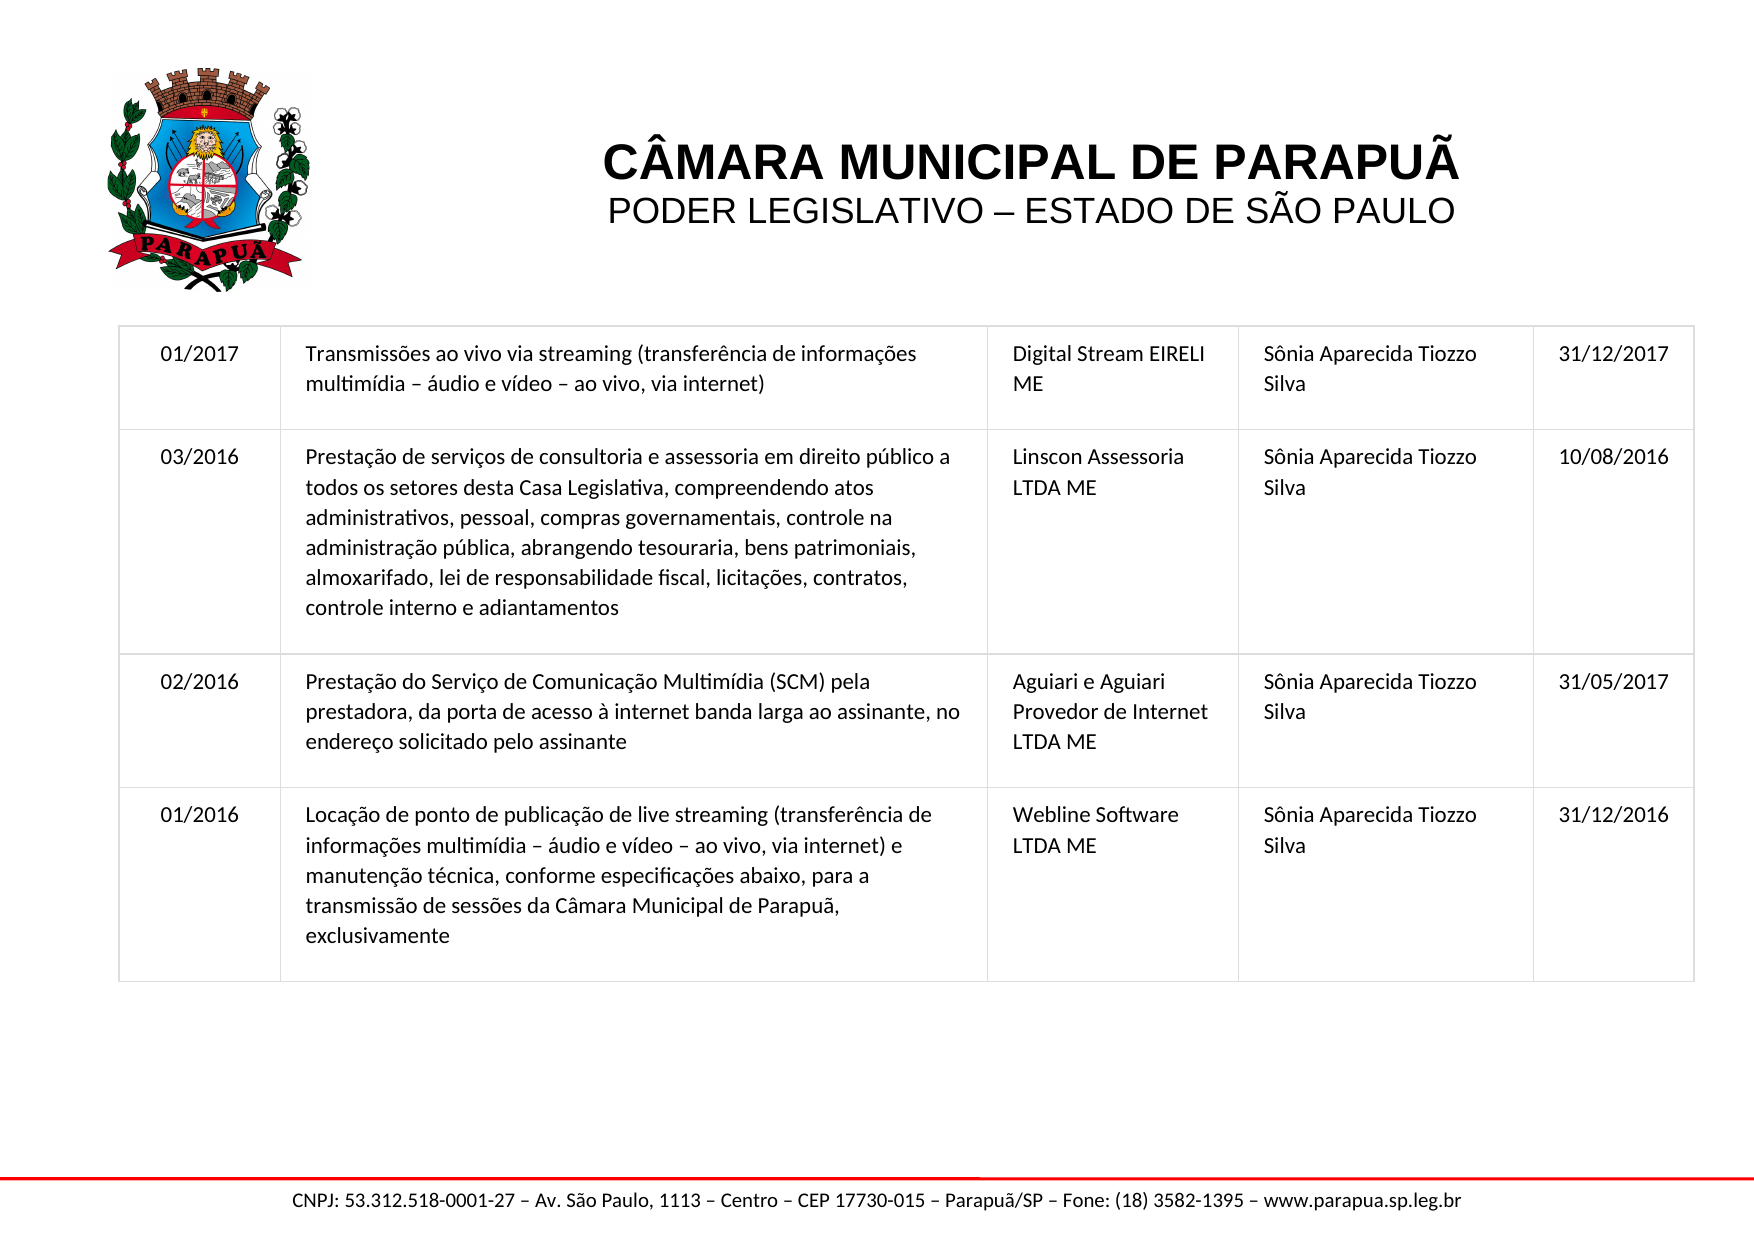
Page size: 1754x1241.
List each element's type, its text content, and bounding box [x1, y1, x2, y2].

table_cell Prestação de serviços de consultoria e assessoria em direito público a todos os setores desta Casa Legislativa, compreendendo atos administrativos, pessoal, compras governamentais, controle na administração pública, abrangendo tesouraria, bens patrimoniais, almoxarifado, lei de responsabilidade fiscal, licitações, contratos, controle interno e adiantamentos [281, 430, 987, 653]
table_cell Sônia Aparecida Tiozzo Silva [1239, 430, 1533, 653]
table_cell 02/2016 [120, 655, 280, 787]
picture [107, 68, 310, 292]
table_cell 31/12/2016 [1534, 788, 1693, 981]
table_cell 01/2017 [120, 327, 280, 428]
table_cell 31/12/2017 [1534, 327, 1693, 428]
table_cell 10/08/2016 [1534, 430, 1693, 653]
table_cell Sônia Aparecida Tiozzo Silva [1239, 655, 1533, 787]
table_cell 01/2016 [120, 788, 280, 981]
table_cell Sônia Aparecida Tiozzo Silva [1239, 788, 1533, 981]
table_cell Webline Software LTDA ME [988, 788, 1238, 981]
table_cell Prestação do Serviço de Comunicação Multimídia (SCM) pela prestadora, da porta de acesso à internet banda larga ao assinante, no endereço solicitado pelo assinante [281, 655, 987, 787]
table_cell 31/05/2017 [1534, 655, 1693, 787]
table_cell Sônia Aparecida Tiozzo Silva [1239, 327, 1533, 428]
table_cell Aguiari e Aguiari Provedor de Internet LTDA ME [988, 655, 1238, 787]
table_cell Transmissões ao vivo via streaming (transferência de informações multimídia – áudio e vídeo – ao vivo, via internet) [281, 327, 987, 428]
table_cell Locação de ponto de publicação de live streaming (transferência de informações multimídia – áudio e vídeo – ao vivo, via internet) e manutenção técnica, conforme especificações abaixo, para a transmissão de sessões da Câmara Municipal de Parapuã, exclusivamente [281, 788, 987, 981]
table_cell 03/2016 [120, 430, 280, 653]
table_cell Linscon Assessoria LTDA ME [988, 430, 1238, 653]
table_cell Digital Stream EIRELI ME [988, 327, 1238, 428]
